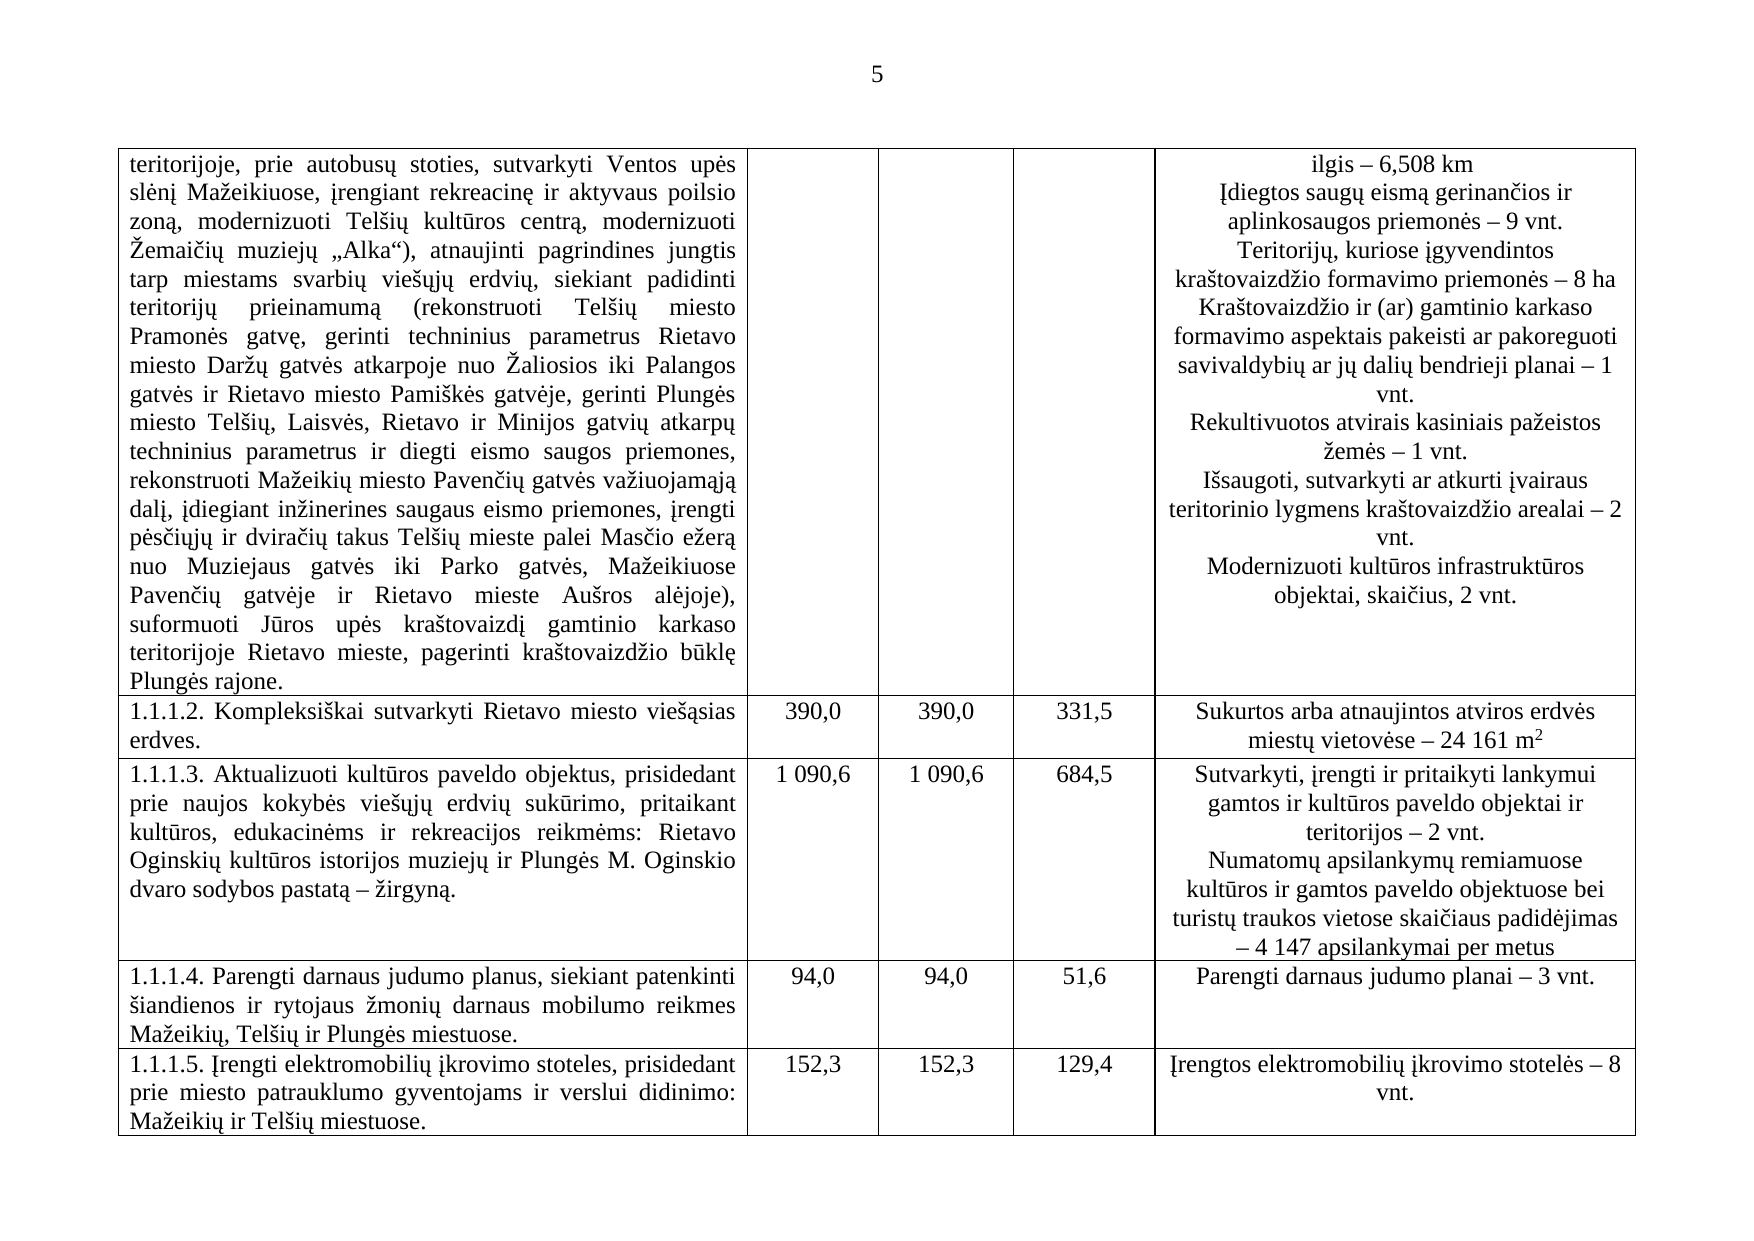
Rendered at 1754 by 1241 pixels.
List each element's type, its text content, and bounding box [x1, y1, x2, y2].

table_cell 1 090,6 [879, 759, 1013, 960]
table_cell 1 090,6 [748, 759, 878, 960]
table_cell Įrengtos elektromobilių įkrovimo stotelės – 8 vnt. [1156, 1049, 1635, 1135]
table_cell 129,4 [1014, 1049, 1154, 1135]
table_cell [1014, 149, 1154, 695]
table_cell 1.1.1.5. Įrengti elektromobilių įkrovimo stoteles, prisidedant prie miesto patrauklumo gyventojams ir verslui didinimo: Mažeikių ir Telšių miestuose. [119, 1049, 747, 1135]
table_cell 1.1.1.3. Aktualizuoti kultūros paveldo objektus, prisidedant prie naujos kokybės viešųjų erdvių sukūrimo, pritaikant kultūros, edukacinėms ir rekreacijos reikmėms: Rietavo Oginskių kultūros istorijos muziejų ir Plungės M. Oginskio dvaro sodybos pastatą – žirgyną. [119, 759, 747, 960]
table_cell 331,5 [1014, 696, 1154, 758]
table_cell [748, 149, 878, 695]
table_cell 390,0 [879, 696, 1013, 758]
table_cell 684,5 [1014, 759, 1154, 960]
table_cell 152,3 [748, 1049, 878, 1135]
table_cell 51,6 [1014, 961, 1154, 1048]
table_cell teritorijoje, prie autobusų stoties, sutvarkyti Ventos upės slėnį Mažeikiuose, įrengiant rekreacinę ir aktyvaus poilsio zoną, modernizuoti Telšių kultūros centrą, modernizuoti Žemaičių muziejų „Alka“), atnaujinti pagrindines jungtis tarp miestams svarbių viešųjų erdvių, siekiant padidinti teritorijų prieinamumą (rekonstruoti Telšių miesto Pramonės gatvę, gerinti techninius parametrus Rietavo miesto Daržų gatvės atkarpoje nuo Žaliosios iki Palangos gatvės ir Rietavo miesto Pamiškės gatvėje, gerinti Plungės miesto Telšių, Laisvės, Rietavo ir Minijos gatvių atkarpų techninius parametrus ir diegti eismo saugos priemones, rekonstruoti Mažeikių miesto Pavenčių gatvės važiuojamąją dalį, įdiegiant inžinerines saugaus eismo priemones, įrengti pėsčiųjų ir dviračių takus Telšių mieste palei Masčio ežerą nuo Muziejaus gatvės iki Parko gatvės, Mažeikiuose Pavenčių gatvėje ir Rietavo mieste Aušros alėjoje), suformuoti Jūros upės kraštovaizdį gamtinio karkaso teritorijoje Rietavo mieste, pagerinti kraštovaizdžio būklę Plungės rajone. [119, 149, 747, 695]
table_cell 1.1.1.2. Kompleksiškai sutvarkyti Rietavo miesto viešąsias erdves. [119, 696, 747, 758]
table_cell ilgis – 6,508 km Įdiegtos saugų eismą gerinančios ir aplinkosaugos priemonės – 9 vnt. Teritorijų, kuriose įgyvendintos kraštovaizdžio formavimo priemonės – 8 ha Kraštovaizdžio ir (ar) gamtinio karkaso formavimo aspektais pakeisti ar pakoreguoti savivaldybių ar jų dalių bendrieji planai – 1 vnt. Rekultivuotos atvirais kasiniais pažeistos žemės – 1 vnt. Išsaugoti, sutvarkyti ar atkurti įvairaus teritorinio lygmens kraštovaizdžio arealai – 2 vnt. Modernizuoti kultūros infrastruktūros objektai, skaičius, 2 vnt. [1156, 149, 1635, 695]
table_cell Sutvarkyti, įrengti ir pritaikyti lankymui gamtos ir kultūros paveldo objektai ir teritorijos – 2 vnt. Numatomų apsilankymų remiamuose kultūros ir gamtos paveldo objektuose bei turistų traukos vietose skaičiaus padidėjimas – 4 147 apsilankymai per metus [1156, 759, 1635, 960]
table_cell [879, 149, 1013, 695]
table_cell 1.1.1.4. Parengti darnaus judumo planus, siekiant patenkinti šiandienos ir rytojaus žmonių darnaus mobilumo reikmes Mažeikių, Telšių ir Plungės miestuose. [119, 961, 747, 1048]
table_cell Parengti darnaus judumo planai – 3 vnt. [1156, 961, 1635, 1048]
table_cell 94,0 [879, 961, 1013, 1048]
table_cell 390,0 [748, 696, 878, 758]
table_cell 152,3 [879, 1049, 1013, 1135]
table_cell Sukurtos arba atnaujintos atviros erdvės miestų vietovėse – 24 161 m2 [1156, 696, 1635, 758]
table_cell 94,0 [748, 961, 878, 1048]
